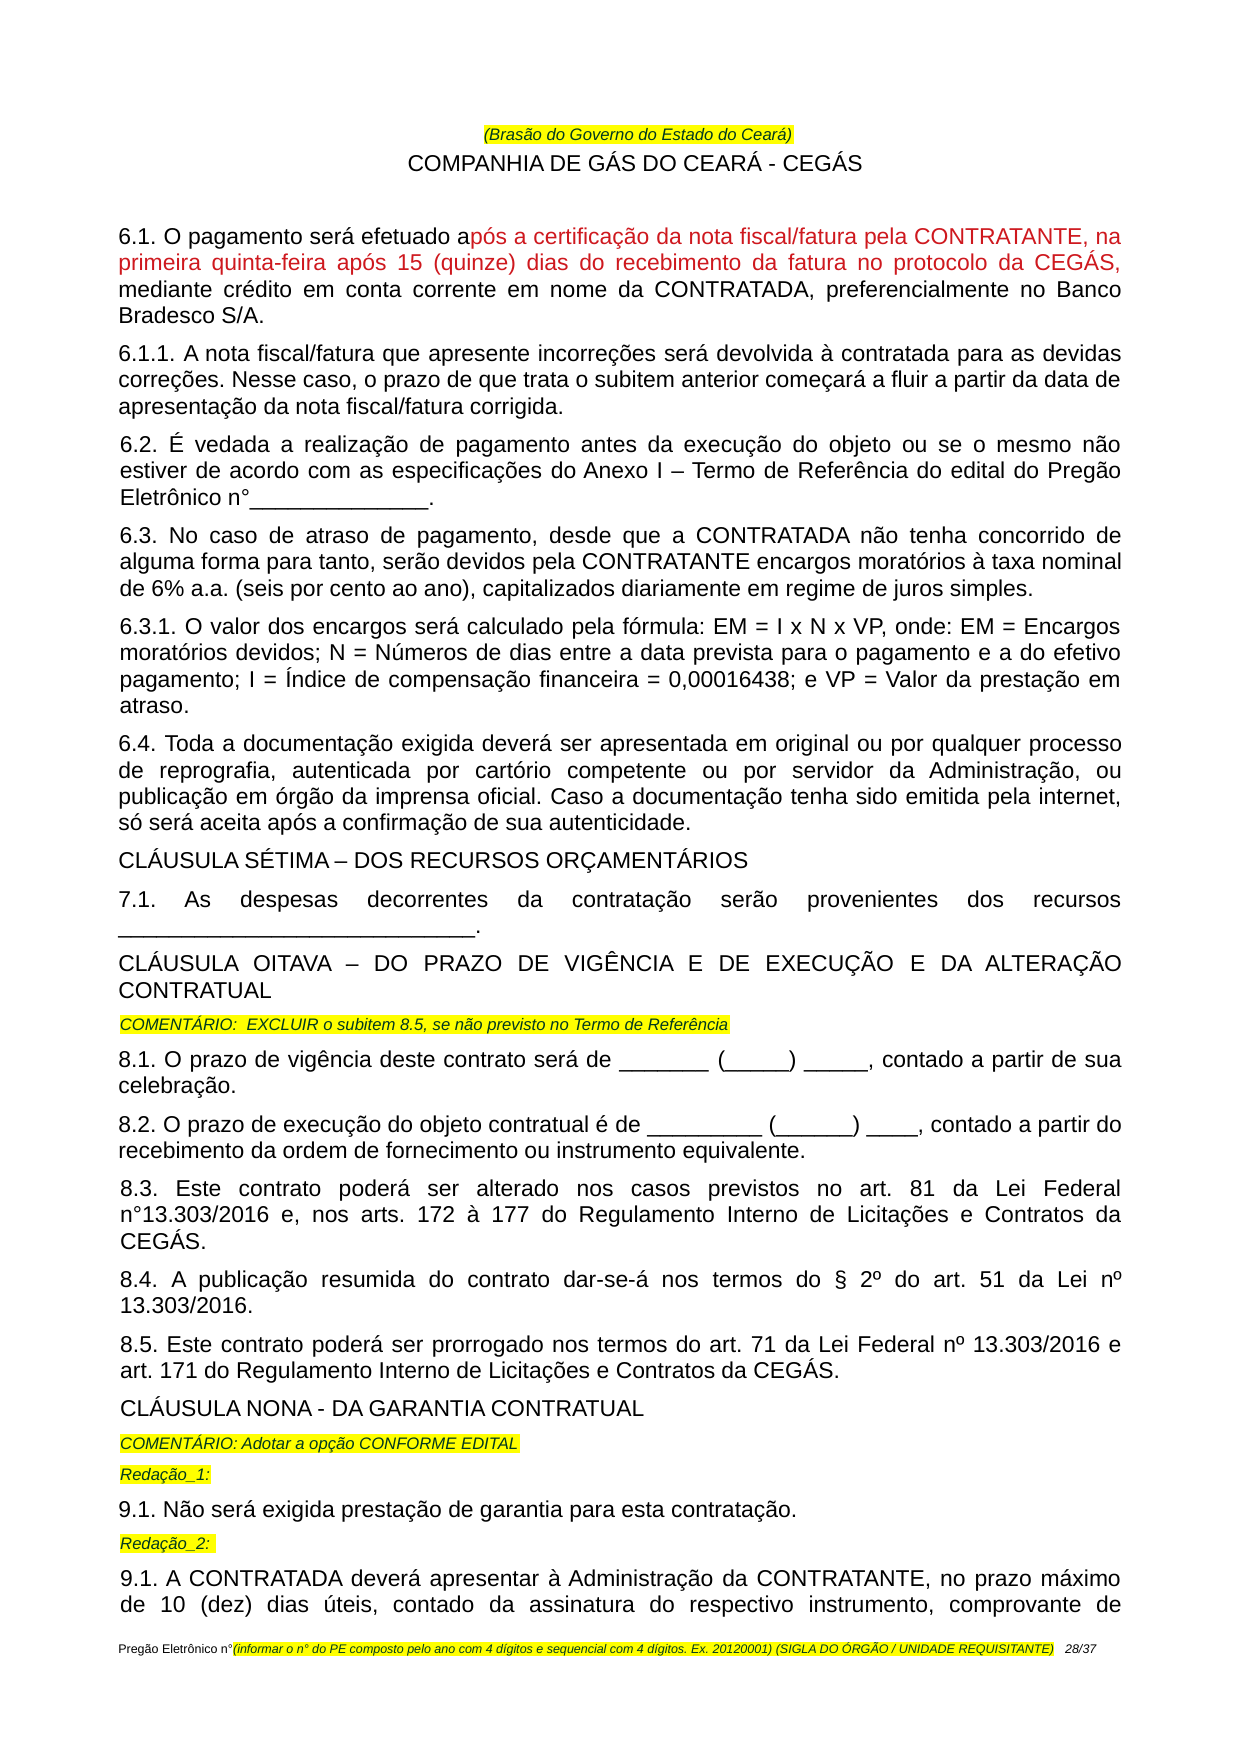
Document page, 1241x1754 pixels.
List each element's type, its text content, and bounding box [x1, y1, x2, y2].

text CLÁUSULA OITAVA – DO PRAZO DE VIGÊNCIA E DE EXECUÇÃO E DA ALTERAÇÃO CONTRATUAL [118, 950, 1122, 1003]
text COMENTÁRIO: Adotar a opção CONFORME EDITAL [120, 1433, 1122, 1453]
text Redação_1: [120, 1464, 1122, 1484]
text 8.4. A publicação resumida do contrato dar-se-á nos termos do § 2º do art. 51 da Lei nº 13.303/2016. [119, 1266, 1122, 1319]
text 6.4. Toda a documentação exigida deverá ser apresentada em original ou por qualquer processo de reprografia, autenticada por cartório competente ou por servidor da Administração, ou publicação em órgão da imprensa oficial. Caso a documentação tenha sido emitida pela internet, só será aceita após a confirmação de sua autenticidade. [118, 730, 1122, 836]
text 8.5. Este contrato poderá ser prorrogado nos termos do art. 71 da Lei Federal nº 13.303/2016 e art. 171 do Regulamento Interno de Licitações e Contratos da CEGÁS. [120, 1331, 1122, 1383]
text Redação_2: [120, 1534, 1122, 1553]
text 8.3. Este contrato poderá ser alterado nos casos previstos no art. 81 da Lei Federal n°13.303/2016 e, nos arts. 172 à 177 do Regulamento Interno de Licitações e Contratos da CEGÁS. [120, 1175, 1122, 1254]
text 6.1. O pagamento será efetuado após a certificação da nota fiscal/fatura pela CONTRATANTE, na primeira quinta-feira após 15 (quinze) dias do recebimento da fatura no protocolo da CEGÁS, mediante crédito em conta corrente em nome da CONTRATADA, preferencialmente no Banco Bradesco S/A. [118, 223, 1122, 328]
text 7.1. As despesas decorrentes da contratação serão provenientes dos recursos ____________________________. [118, 886, 1122, 938]
text 6.2. É vedada a realização de pagamento antes da execução do objeto ou se o mesmo não estiver de acordo com as especificações do Anexo I – Termo de Referência do edital do Pregão Eletrônico n°______________. [119, 431, 1122, 510]
text CLÁUSULA NONA - DA GARANTIA CONTRATUAL [120, 1395, 1122, 1422]
text 9.1. A CONTRATADA deverá apresentar à Administração da CONTRATANTE, no prazo máximo de 10 (dez) dias úteis, contado da assinatura do respectivo instrumento, comprovante de [120, 1565, 1122, 1617]
text 8.1. O prazo de vigência deste contrato será de _______ (_____) _____, contado a partir de sua celebração. [118, 1046, 1122, 1099]
text CLÁUSULA SÉTIMA – DOS RECURSOS ORÇAMENTÁRIOS [118, 847, 1122, 874]
text 6.1.1. A nota fiscal/fatura que apresente incorreções será devolvida à contratada para as devidas correções. Nesse caso, o prazo de que trata o subitem anterior começará a fluir a partir da data de apresentação da nota fiscal/fatura corrigida. [118, 340, 1122, 419]
text COMENTÁRIO: EXCLUIR o subitem 8.5, se não previsto no Termo de Referência [119, 1015, 1122, 1034]
text 8.2. O prazo de execução do objeto contratual é de _________ (______) ____, contado a partir do recebimento da ordem de fornecimento ou instrumento equivalente. [118, 1111, 1122, 1163]
text 9.1. Não será exigida prestação de garantia para esta contratação. [118, 1496, 1122, 1522]
text 6.3.1. O valor dos encargos será calculado pela fórmula: EM = I x N x VP, onde: EM = Encargos moratórios devidos; N = Números de dias entre a data prevista para o pagamento e a do efetivo pagamento; I = Índice de compensação financeira = 0,00016438; e VP = Valor da prestação em atraso. [119, 613, 1122, 718]
text 6.3. No caso de atraso de pagamento, desde que a CONTRATADA não tenha concorrido de alguma forma para tanto, serão devidos pela CONTRATANTE encargos moratórios à taxa nominal de 6% a.a. (seis por cento ao ano), capitalizados diariamente em regime de juros simples. [119, 522, 1122, 601]
